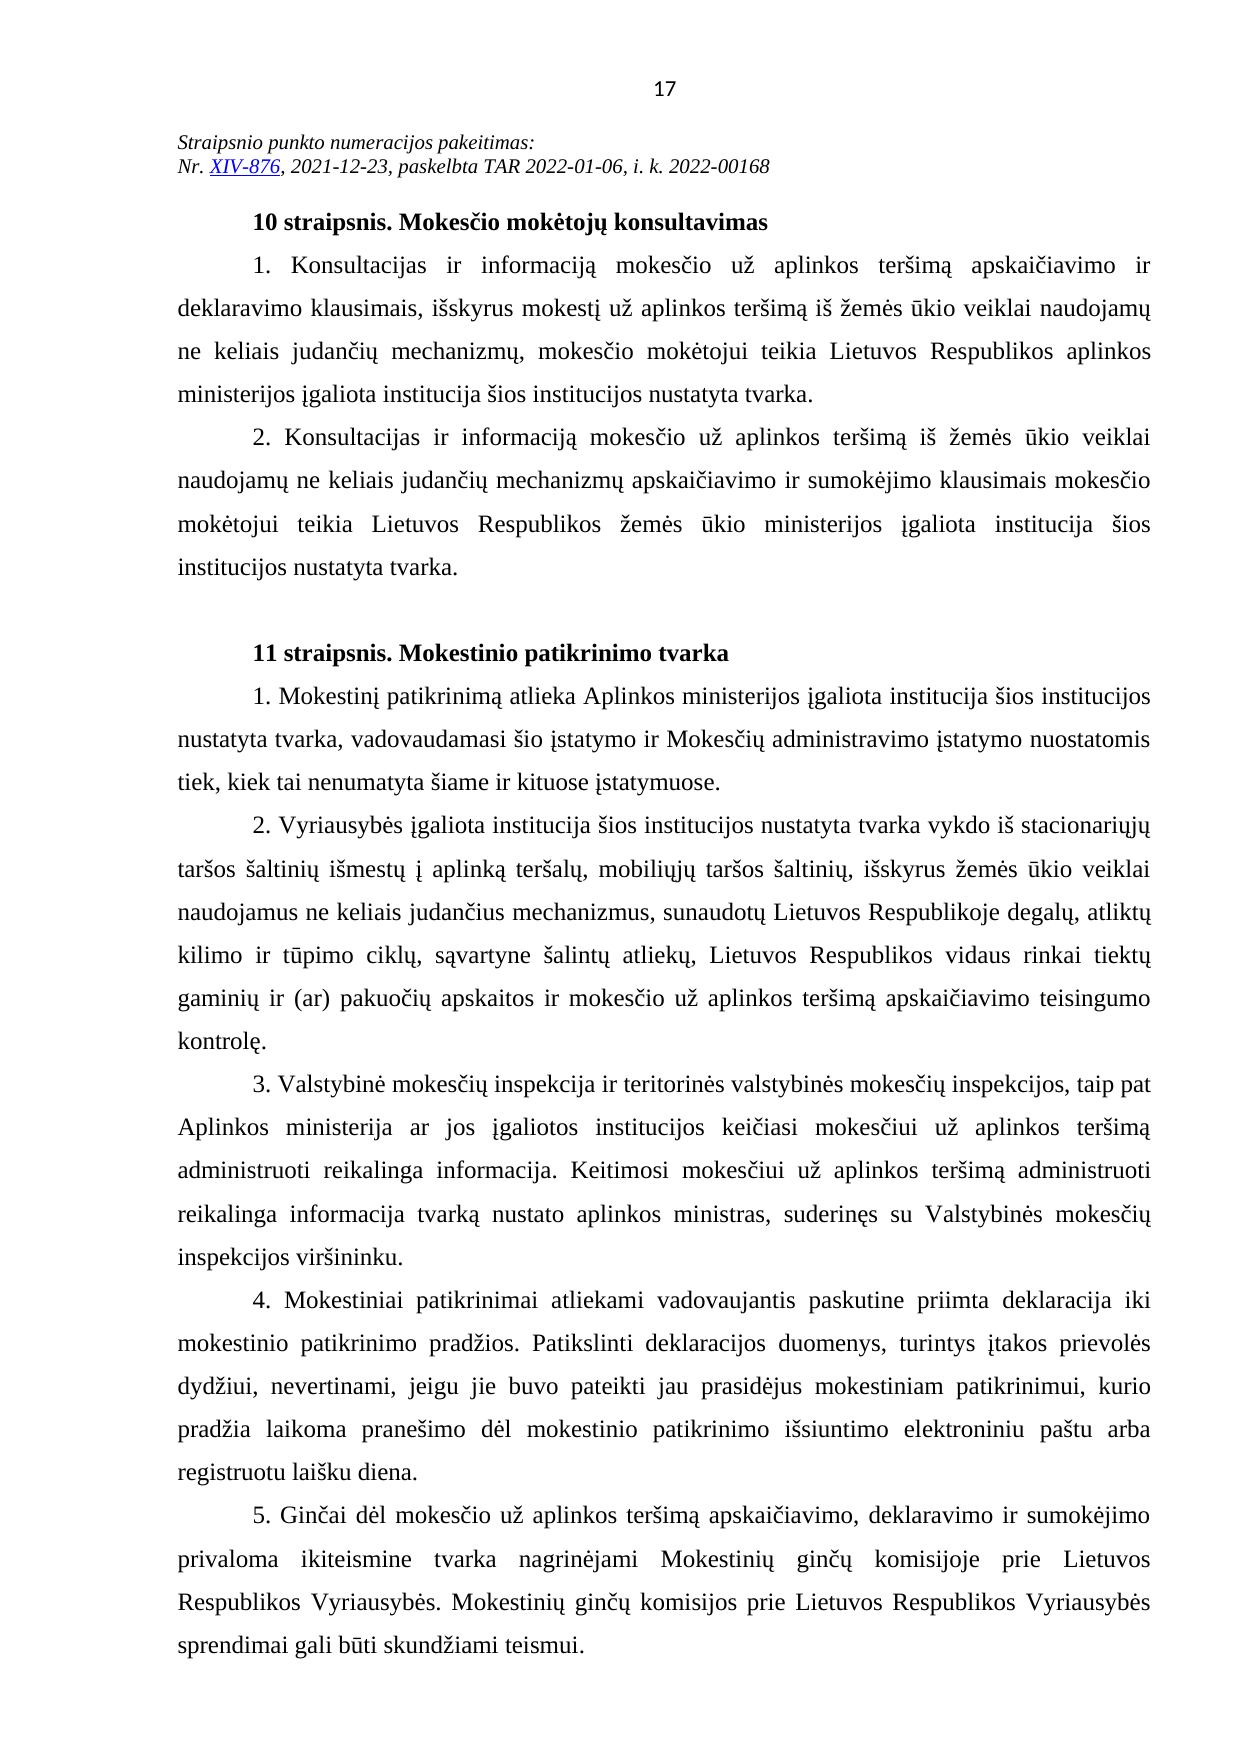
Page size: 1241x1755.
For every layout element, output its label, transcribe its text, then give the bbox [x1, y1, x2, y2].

text 11 straipsnis. Mokestinio patikrinimo tvarka [177, 638, 1152, 667]
text 4. Mokestiniai patikrinimai atliekami vadovaujantis paskutine priimta deklaracija iki mokestinio patikrinimo pradžios. Patikslinti deklaracijos duomenys, turintys įtakos prievolės dydžiui, nevertinami, jeigu jie buvo pateikti jau prasidėjus mokestiniam patikrinimui, kurio pradžia laikoma pranešimo dėl mokestinio patikrinimo išsiuntimo elektroniniu paštu arba registruotu laišku diena. [177, 1285, 1152, 1486]
text 2. Konsultacijas ir informaciją mokesčio už aplinkos teršimą iš žemės ūkio veiklai naudojamų ne keliais judančių mechanizmų apskaičiavimo ir sumokėjimo klausimais mokesčio mokėtojui teikia Lietuvos Respublikos žemės ūkio ministerijos įgaliota institucija šios institucijos nustatyta tvarka. [177, 422, 1152, 581]
text 2. Vyriausybės įgaliota institucija šios institucijos nustatyta tvarka vykdo iš stacionariųjų taršos šaltinių išmestų į aplinką teršalų, mobiliųjų taršos šaltinių, išskyrus žemės ūkio veiklai naudojamus ne keliais judančius mechanizmus, sunaudotų Lietuvos Respublikoje degalų, atliktų kilimo ir tūpimo ciklų, sąvartyne šalintų atliekų, Lietuvos Respublikos vidaus rinkai tiektų gaminių ir (ar) pakuočių apskaitos ir mokesčio už aplinkos teršimą apskaičiavimo teisingumo kontrolę. [177, 811, 1152, 1055]
text 1. Konsultacijas ir informaciją mokesčio už aplinkos teršimą apskaičiavimo ir deklaravimo klausimais, išskyrus mokestį už aplinkos teršimą iš žemės ūkio veiklai naudojamų ne keliais judančių mechanizmų, mokesčio mokėtojui teikia Lietuvos Respublikos aplinkos ministerijos įgaliota institucija šios institucijos nustatyta tvarka. [177, 250, 1152, 408]
text 1. Mokestinį patikrinimą atlieka Aplinkos ministerijos įgaliota institucija šios institucijos nustatyta tvarka, vadovaudamasi šio įstatymo ir Mokesčių administravimo įstatymo nuostatomis tiek, kiek tai nenumatyta šiame ir kituose įstatymuose. [177, 681, 1152, 796]
text 3. Valstybinė mokesčių inspekcija ir teritorinės valstybinės mokesčių inspekcijos, taip pat Aplinkos ministerija ar jos įgaliotos institucijos keičiasi mokesčiui už aplinkos teršimą administruoti reikalinga informacija. Keitimosi mokesčiui už aplinkos teršimą administruoti reikalinga informacija tvarką nustato aplinkos ministras, suderinęs su Valstybinės mokesčių inspekcijos viršininku. [177, 1069, 1152, 1271]
text 10 straipsnis. Mokesčio mokėtojų konsultavimas [177, 207, 1152, 236]
text 5. Ginčai dėl mokesčio už aplinkos teršimą apskaičiavimo, deklaravimo ir sumokėjimo privaloma ikiteismine tvarka nagrinėjami Mokestinių ginčų komisijoje prie Lietuvos Respublikos Vyriausybės. Mokestinių ginčų komisijos prie Lietuvos Respublikos Vyriausybės sprendimai gali būti skundžiami teismui. [177, 1501, 1152, 1659]
text Nr. XIV-876, 2021-12-23, paskelbta TAR 2022-01-06, i. k. 2022-00168 [177, 154, 1152, 178]
text Straipsnio punkto numeracijos pakeitimas: [177, 130, 1152, 154]
